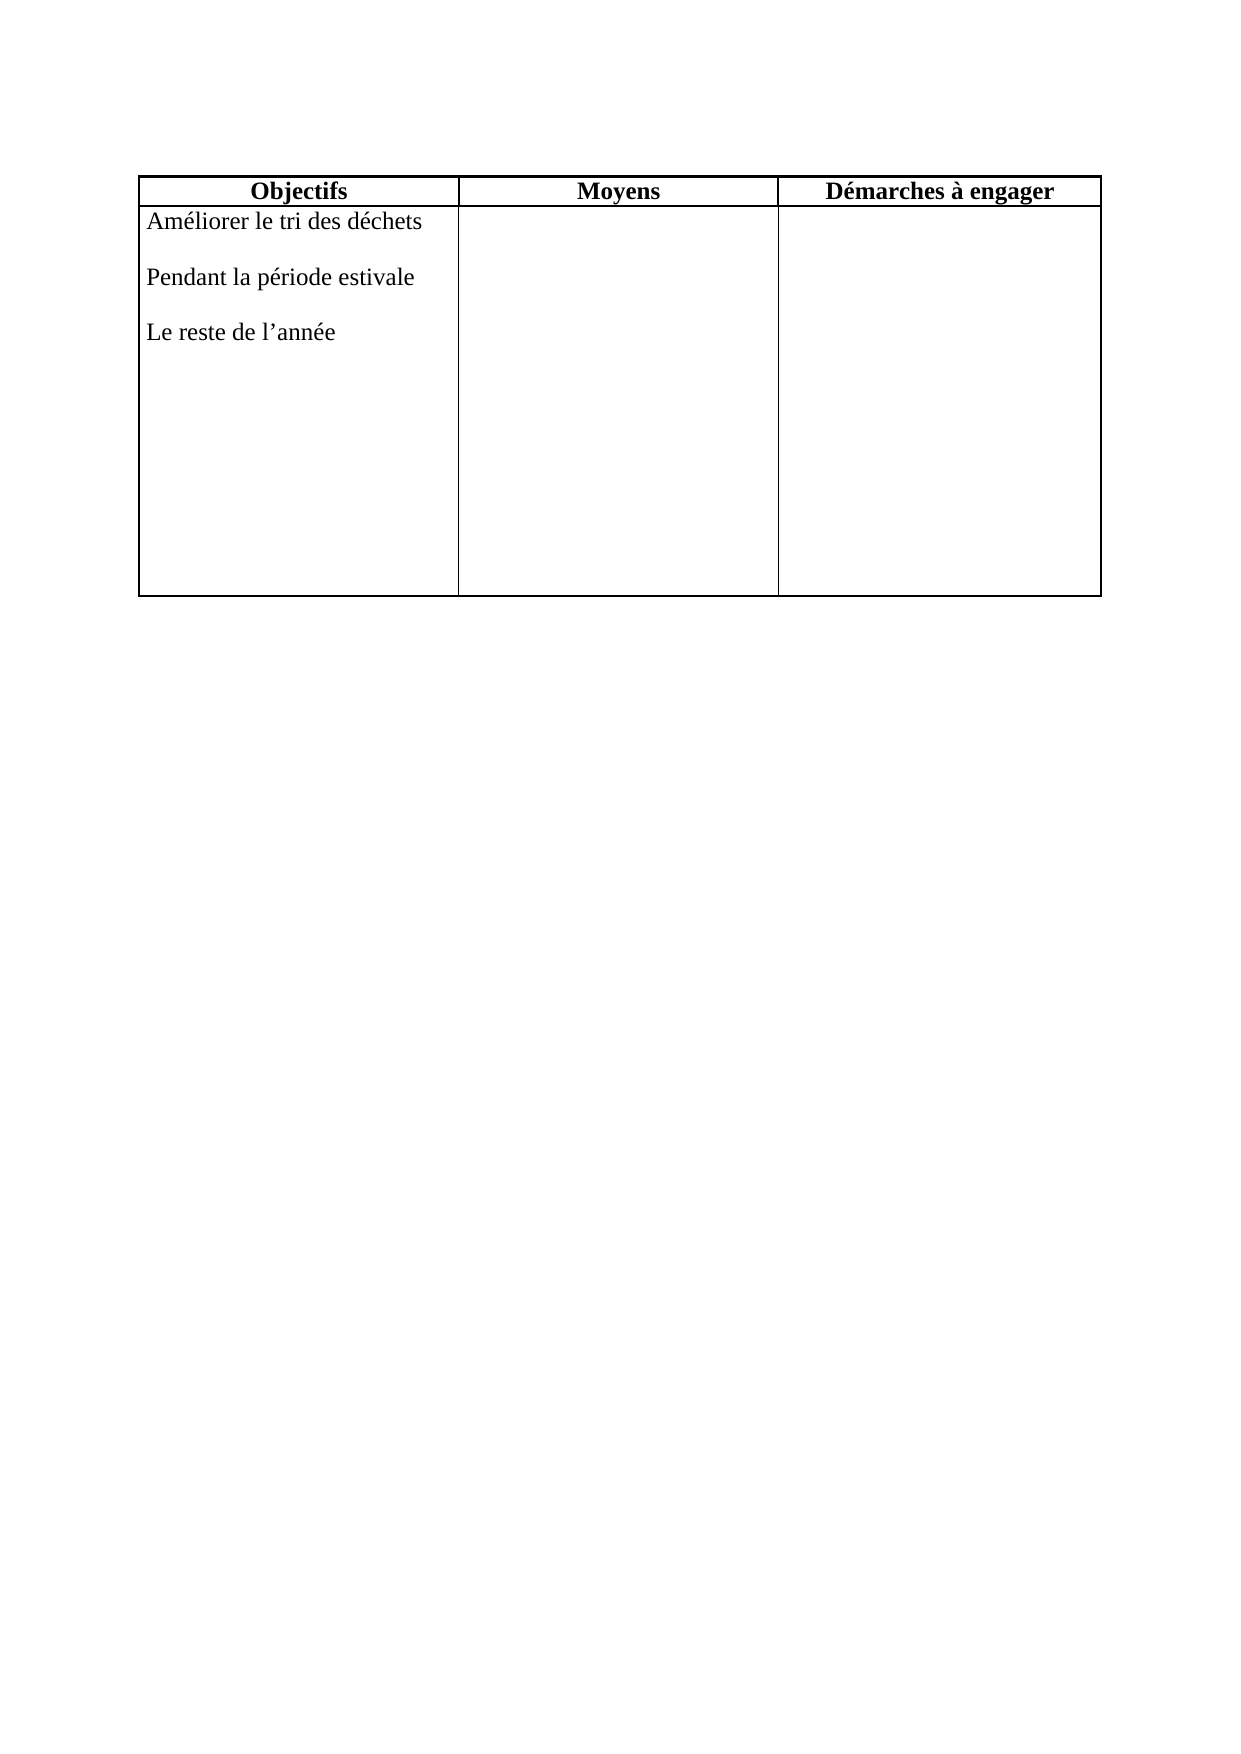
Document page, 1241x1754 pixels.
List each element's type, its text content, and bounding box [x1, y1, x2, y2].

table_cell [779, 512, 1100, 540]
table_cell [459, 263, 778, 290]
table_cell Le reste de l’année [140, 318, 458, 346]
table_cell [140, 290, 458, 318]
table_cell [140, 512, 458, 540]
table_cell [459, 540, 778, 567]
table_cell [459, 235, 778, 263]
table_cell [459, 429, 778, 457]
table_cell [459, 484, 778, 512]
table_cell [779, 457, 1100, 484]
table_cell [140, 429, 458, 457]
table_cell [140, 401, 458, 429]
table_cell [140, 457, 458, 484]
table_cell [779, 235, 1100, 263]
table_cell [459, 568, 778, 595]
table_cell [779, 346, 1100, 373]
table_cell Pendant la période estivale [140, 263, 458, 290]
table_cell [459, 207, 778, 235]
table_cell [459, 374, 778, 401]
table_cell [779, 568, 1100, 595]
table_cell [779, 401, 1100, 429]
table_cell [779, 263, 1100, 290]
table_header Démarches à engager [779, 178, 1100, 205]
table_cell [140, 374, 458, 401]
table_cell [140, 235, 458, 263]
table_header Moyens [460, 178, 777, 205]
table_cell [140, 540, 458, 567]
table_header Objectifs [140, 178, 458, 205]
table_cell [140, 568, 458, 595]
table_cell [140, 484, 458, 512]
table_cell [779, 484, 1100, 512]
table_cell [459, 401, 778, 429]
table_cell [459, 318, 778, 346]
table_cell [779, 290, 1100, 318]
table_cell [459, 512, 778, 540]
table_cell [779, 374, 1100, 401]
table_cell [459, 346, 778, 373]
table_cell Améliorer le tri des déchets [140, 207, 458, 235]
table_cell [779, 540, 1100, 567]
table_cell [779, 207, 1100, 235]
table_cell [140, 346, 458, 373]
table_cell [779, 318, 1100, 346]
table_cell [459, 457, 778, 484]
table_cell [459, 290, 778, 318]
table_cell [779, 429, 1100, 457]
